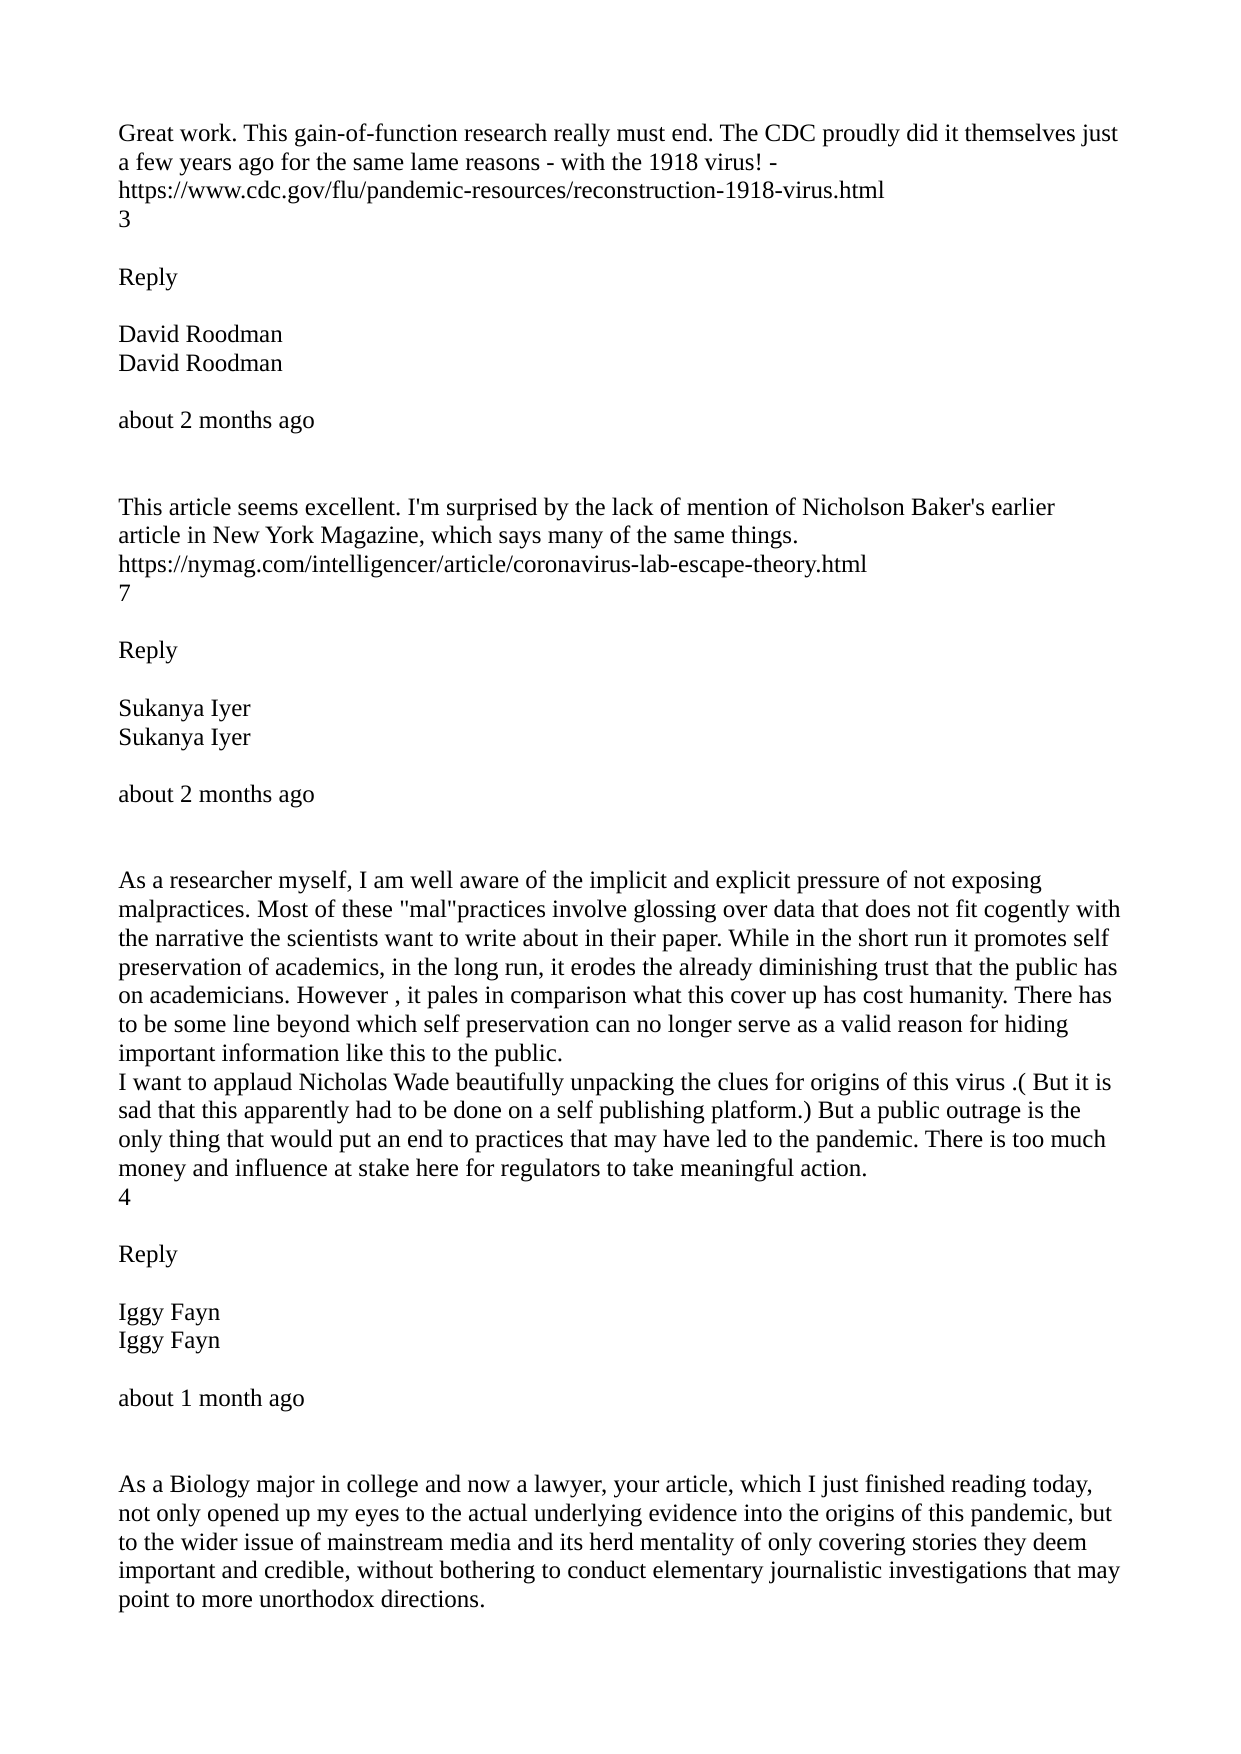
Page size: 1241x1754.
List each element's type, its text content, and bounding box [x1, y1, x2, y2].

text Iggy Fayn [118, 1297, 1122, 1326]
text Great work. This gain-of-function research really must end. The CDC proudly did it themselves just a few years ago for the same lame reasons - with the 1918 virus! - https://www.cdc.gov/flu/pandemic-resources/reconstruction-1918-virus.html [118, 118, 1122, 204]
text about 1 month ago [118, 1383, 1122, 1412]
text Reply [118, 262, 1122, 291]
text David Roodman [118, 319, 1122, 348]
text Reply [118, 1239, 1122, 1268]
text Iggy Fayn [118, 1326, 1122, 1354]
text Sukanya Iyer [118, 693, 1122, 722]
text David Roodman [118, 348, 1122, 377]
text 7 [118, 578, 1122, 607]
text about 2 months ago [118, 779, 1122, 808]
text Sukanya Iyer [118, 722, 1122, 751]
text As a researcher myself, I am well aware of the implicit and explicit pressure of not exposing malpractices. Most of these "mal"practices involve glossing over data that does not fit cogently with the narrative the scientists want to write about in their paper. While in the short run it promotes self preservation of academics, in the long run, it erodes the already diminishing trust that the public has on academicians. However , it pales in comparison what this cover up has cost humanity. There has to be some line beyond which self preservation can no longer serve as a valid reason for hiding important information like this to the public. [118, 866, 1122, 1067]
text Reply [118, 636, 1122, 664]
text 3 [118, 204, 1122, 233]
text As a Biology major in college and now a lawyer, your article, which I just finished reading today, not only opened up my eyes to the actual underlying evidence into the origins of this pandemic, but to the wider issue of mainstream media and its herd mentality of only covering stories they deem important and credible, without bothering to conduct elementary journalistic investigations that may point to more unorthodox directions. [118, 1469, 1122, 1613]
text about 2 months ago [118, 406, 1122, 434]
text I want to applaud Nicholas Wade beautifully unpacking the clues for origins of this virus .( But it is sad that this apparently had to be done on a self publishing platform.) But a public outrage is the only thing that would put an end to practices that may have led to the pandemic. There is too much money and influence at stake here for regulators to take meaningful action. [118, 1067, 1122, 1182]
text 4 [118, 1182, 1122, 1211]
text This article seems excellent. I'm surprised by the lack of mention of Nicholson Baker's earlier article in New York Magazine, which says many of the same things. https://nymag.com/intelligencer/article/coronavirus-lab-escape-theory.html [118, 492, 1122, 578]
